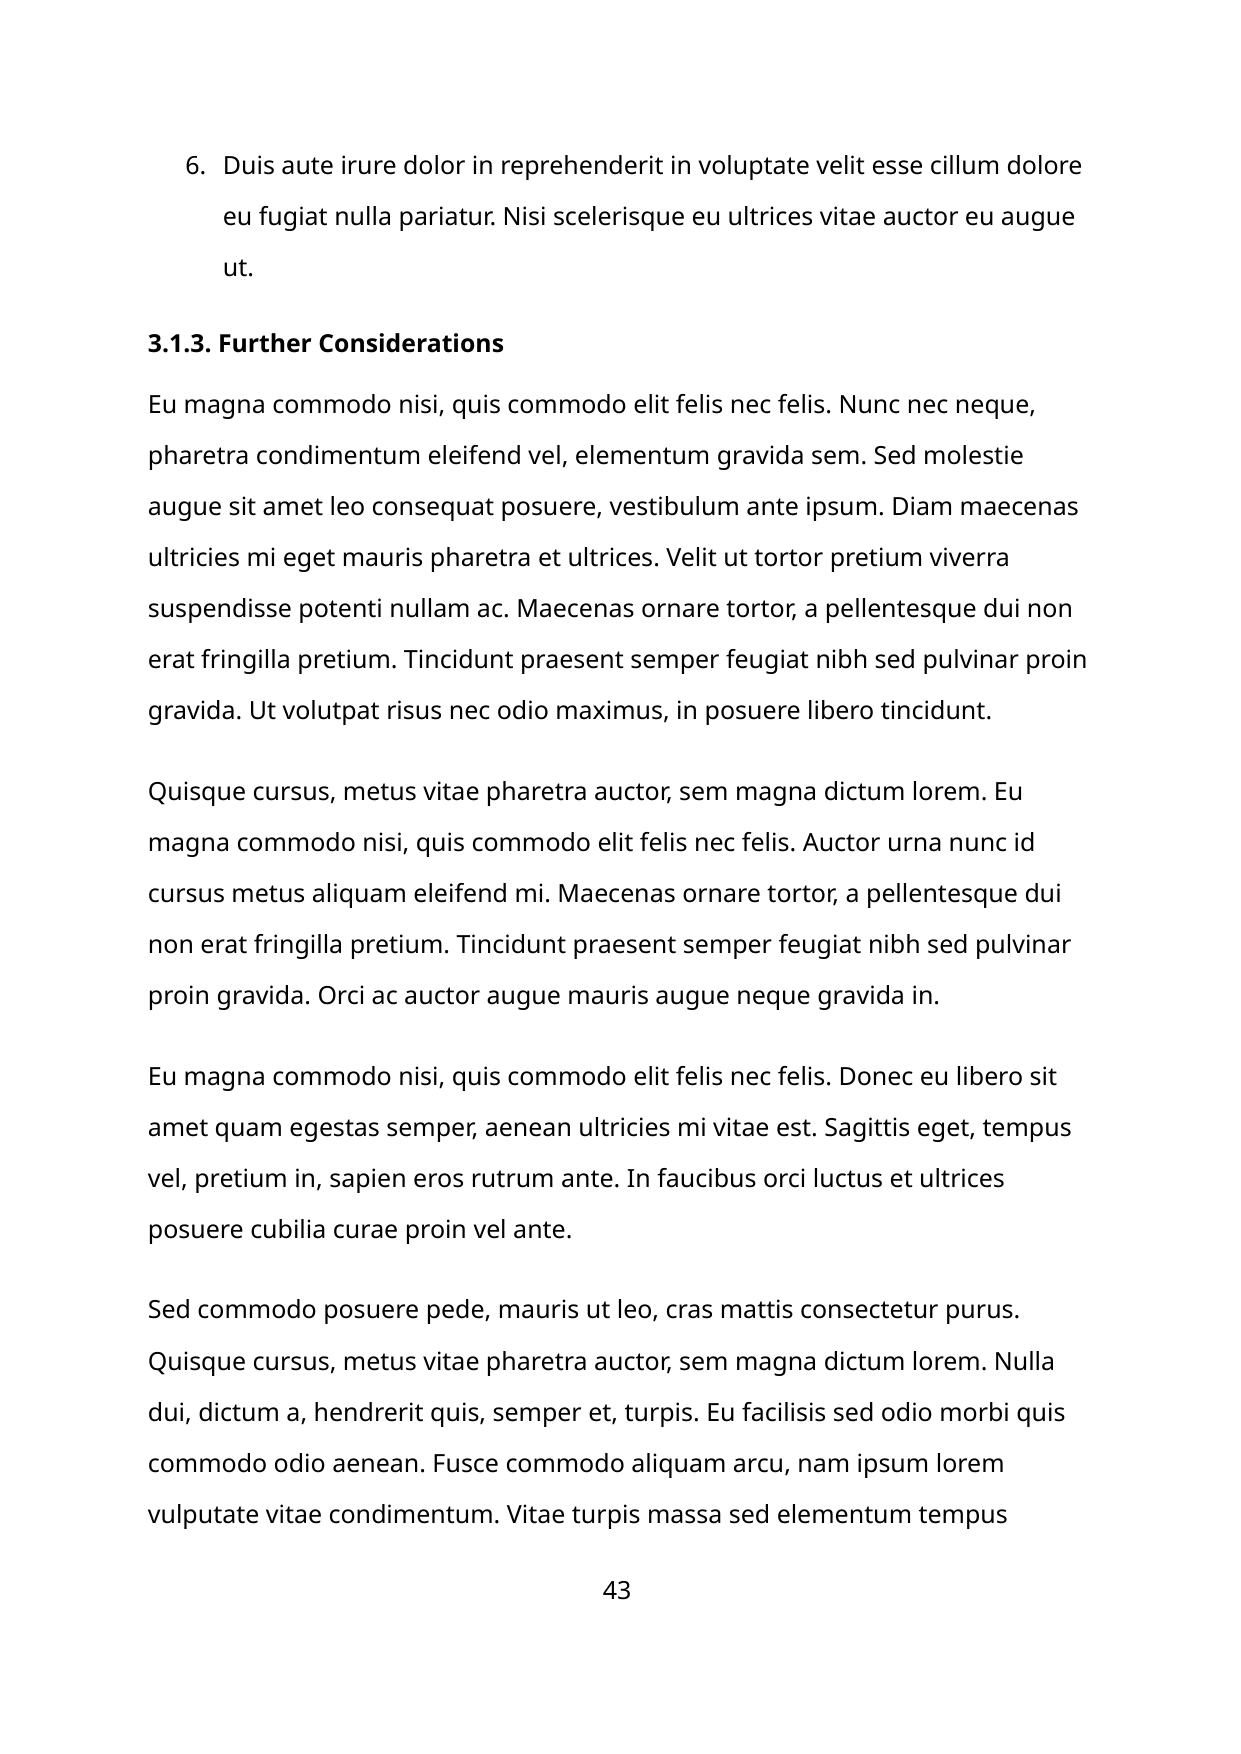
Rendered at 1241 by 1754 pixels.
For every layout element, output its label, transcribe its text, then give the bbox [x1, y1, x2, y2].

text Sed commodo posuere pede, mauris ut leo, cras mattis consectetur purus. Quisque cursus, metus vitae pharetra auctor, sem magna dictum lorem. Nulla dui, dictum a, hendrerit quis, semper et, turpis. Eu facilisis sed odio morbi quis commodo odio aenean. Fusce commodo aliquam arcu, nam ipsum lorem vulputate vitae condimentum. Vitae turpis massa sed elementum tempus [148, 1292, 1093, 1530]
list Duis aute irure dolor in reprehenderit in voluptate velit esse cillum dolore eu fugiat nulla pariatur. Nisi scelerisque eu ultrices vitae auctor eu augue ut. [185, 148, 1093, 284]
text Eu magna commodo nisi, quis commodo elit felis nec felis. Donec eu libero sit amet quam egestas semper, aenean ultricies mi vitae est. Sagittis eget, tempus vel, pretium in, sapien eros rutrum ante. In faucibus orci luctus et ultrices posuere cubilia curae proin vel ante. [148, 1058, 1093, 1246]
subtitle 3.1.3. Further Considerations [148, 326, 1093, 359]
text Eu magna commodo nisi, quis commodo elit felis nec felis. Nunc nec neque, pharetra condimentum eleifend vel, elementum gravida sem. Sed molestie augue sit amet leo consequat posuere, vestibulum ante ipsum. Diam maecenas ultricies mi eget mauris pharetra et ultrices. Velit ut tortor pretium viverra suspendisse potenti nullam ac. Maecenas ornare tortor, a pellentesque dui non erat fringilla pretium. Tincidunt praesent semper feugiat nibh sed pulvinar proin gravida. Ut volutpat risus nec odio maximus, in posuere libero tincidunt. [148, 387, 1093, 727]
text Quisque cursus, metus vitae pharetra auctor, sem magna dictum lorem. Eu magna commodo nisi, quis commodo elit felis nec felis. Auctor urna nunc id cursus metus aliquam eleifend mi. Maecenas ornare tortor, a pellentesque dui non erat fringilla pretium. Tincidunt praesent semper feugiat nibh sed pulvinar proin gravida. Orci ac auctor augue mauris augue neque gravida in. [148, 774, 1093, 1012]
